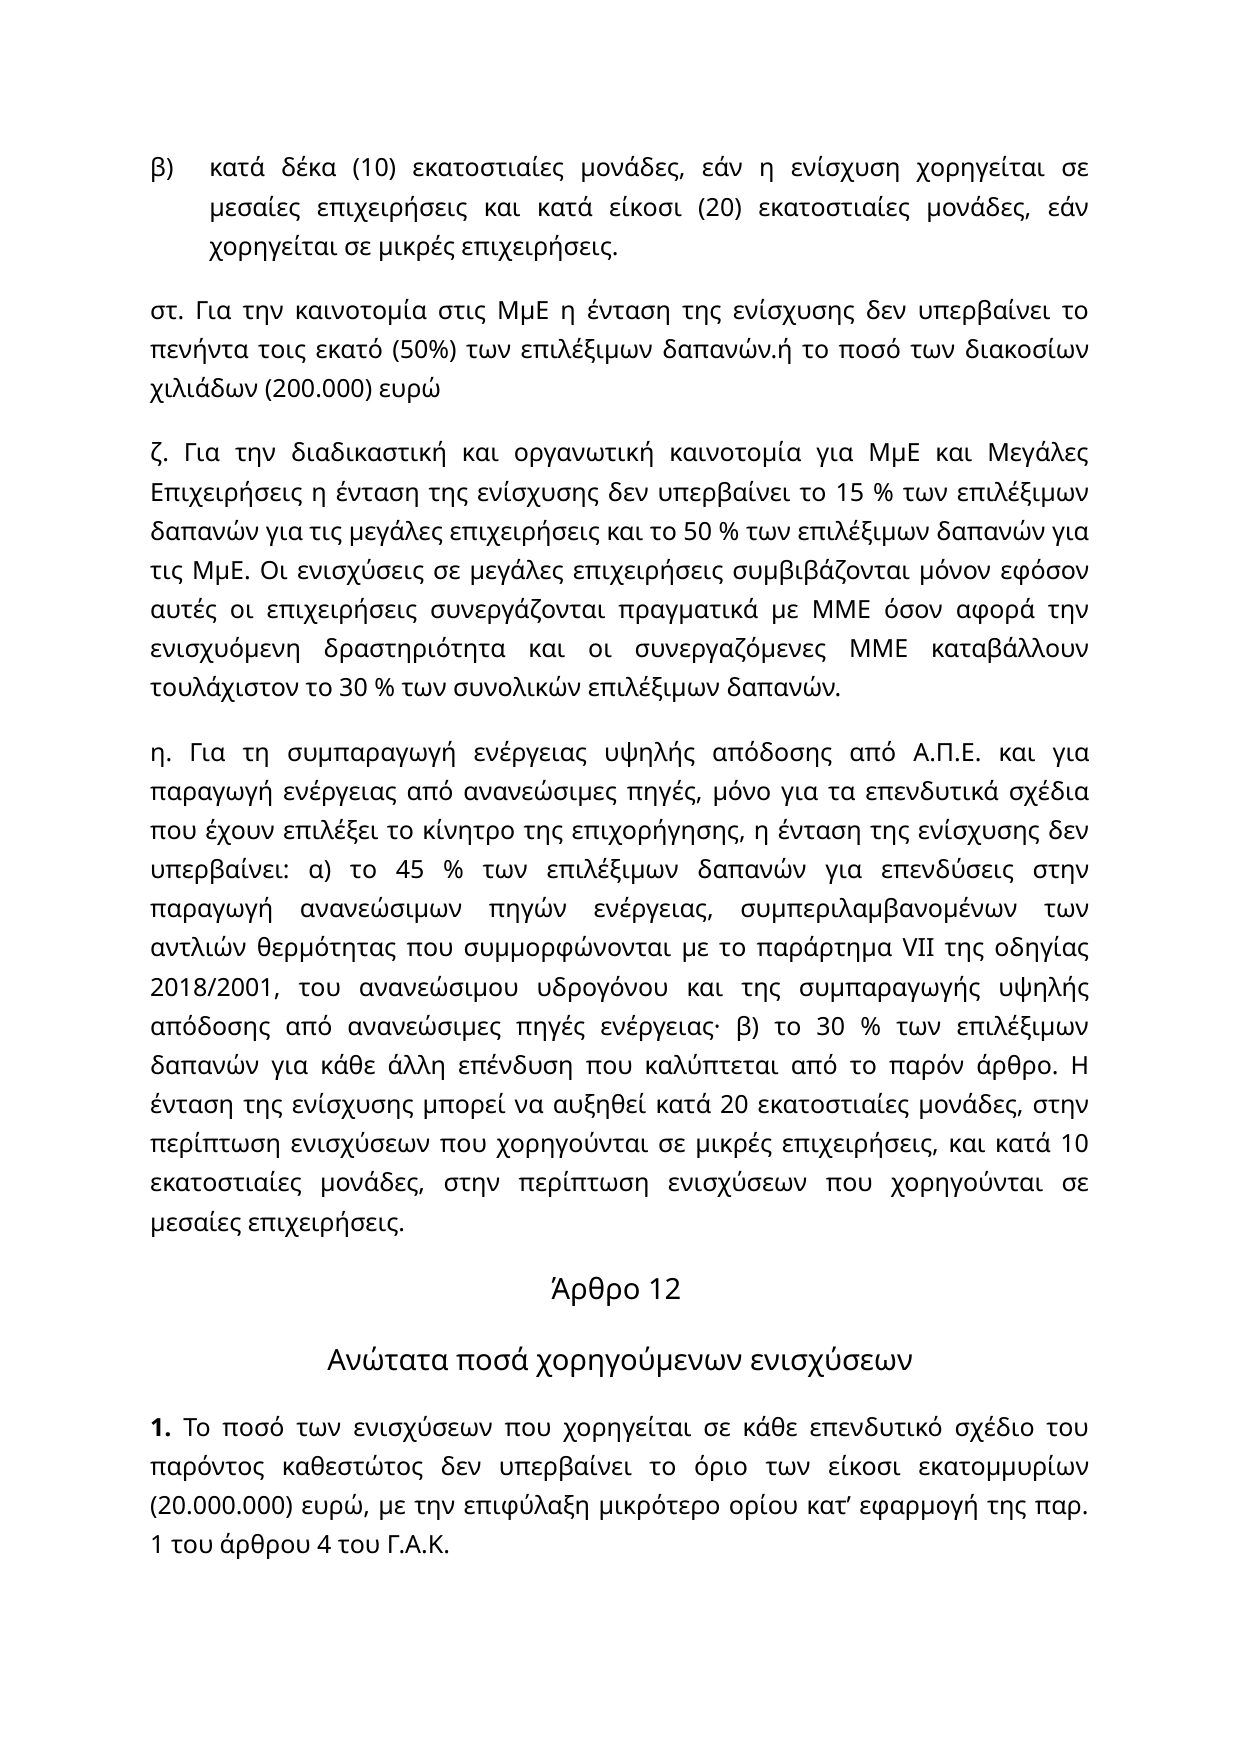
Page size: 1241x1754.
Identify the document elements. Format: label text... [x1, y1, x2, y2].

text η. Για τη συμπαραγωγή ενέργειας υψηλής απόδοσης από Α.Π.Ε. και για παραγωγή ενέργειας από ανανεώσιμες πηγές, μόνο για τα επενδυτικά σχέδια που έχουν επιλέξει το κίνητρο της επιχορήγησης, η ένταση της ενίσχυσης δεν υπερβαίνει: α) το 45 % των επιλέξιμων δαπανών για επενδύσεις στην παραγωγή ανανεώσιμων πηγών ενέργειας, συμπεριλαμβανομένων των αντλιών θερμότητας που συμμορφώνονται με το παράρτημα VII της οδηγίας 2018/2001, του ανανεώσιμου υδρογόνου και της συμπαραγωγής υψηλής απόδοσης από ανανεώσιμες πηγές ενέργειας· β) το 30 % των επιλέξιμων δαπανών για κάθε άλλη επένδυση που καλύπτεται από το παρόν άρθρο. Η ένταση της ενίσχυσης μπορεί να αυξηθεί κατά 20 εκατοστιαίες μονάδες, στην περίπτωση ενισχύσεων που χορηγούνται σε μικρές επιχειρήσεις, και κατά 10 εκατοστιαίες μονάδες, στην περίπτωση ενισχύσεων που χορηγούνται σε μεσαίες επιχειρήσεις. [150, 734, 1090, 1238]
text ζ. Για την διαδικαστική και οργανωτική καινοτομία για ΜμΕ και Μεγάλες Επιχειρήσεις η ένταση της ενίσχυσης δεν υπερβαίνει το 15 % των επιλέξιμων δαπανών για τις μεγάλες επιχειρήσεις και το 50 % των επιλέξιμων δαπανών για τις ΜμΕ. Οι ενισχύσεις σε μεγάλες επιχειρήσεις συμβιβάζονται μόνον εφόσον αυτές οι επιχειρήσεις συνεργάζονται πραγματικά με ΜΜΕ όσον αφορά την ενισχυόμενη δραστηριότητα και οι συνεργαζόμενες ΜΜΕ καταβάλλουν τουλάχιστον το 30 % των συνολικών επιλέξιμων δαπανών. [150, 435, 1090, 704]
subtitle Άρθρο 12 [150, 1268, 1090, 1308]
subtitle Ανώτατα ποσά χορηγούμενων ενισχύσεων [150, 1339, 1090, 1379]
list β) κατά δέκα (10) εκατοστιαίες μονάδες, εάν η ενίσχυση χορηγείται σε μεσαίες επιχειρήσεις και κατά είκοσι (20) εκατοστιαίες μονάδες, εάν χορηγείται σε μικρές επιχειρήσεις. [150, 150, 1090, 262]
text 1. Το ποσό των ενισχύσεων που χορηγείται σε κάθε επενδυτικό σχέδιο του παρόντος καθεστώτος δεν υπερβαίνει το όριο των είκοσι εκατομμυρίων (20.000.000) ευρώ, με την επιφύλαξη μικρότερο ορίου κατ’ εφαρμογή της παρ. 1 του άρθρου 4 του Γ.Α.Κ. [150, 1409, 1090, 1561]
text στ. Για την καινοτομία στις ΜμΕ η ένταση της ενίσχυσης δεν υπερβαίνει το πενήντα τοις εκατό (50%) των επιλέξιμων δαπανών.ή το ποσό των διακοσίων χιλιάδων (200.000) ευρώ [150, 292, 1090, 405]
